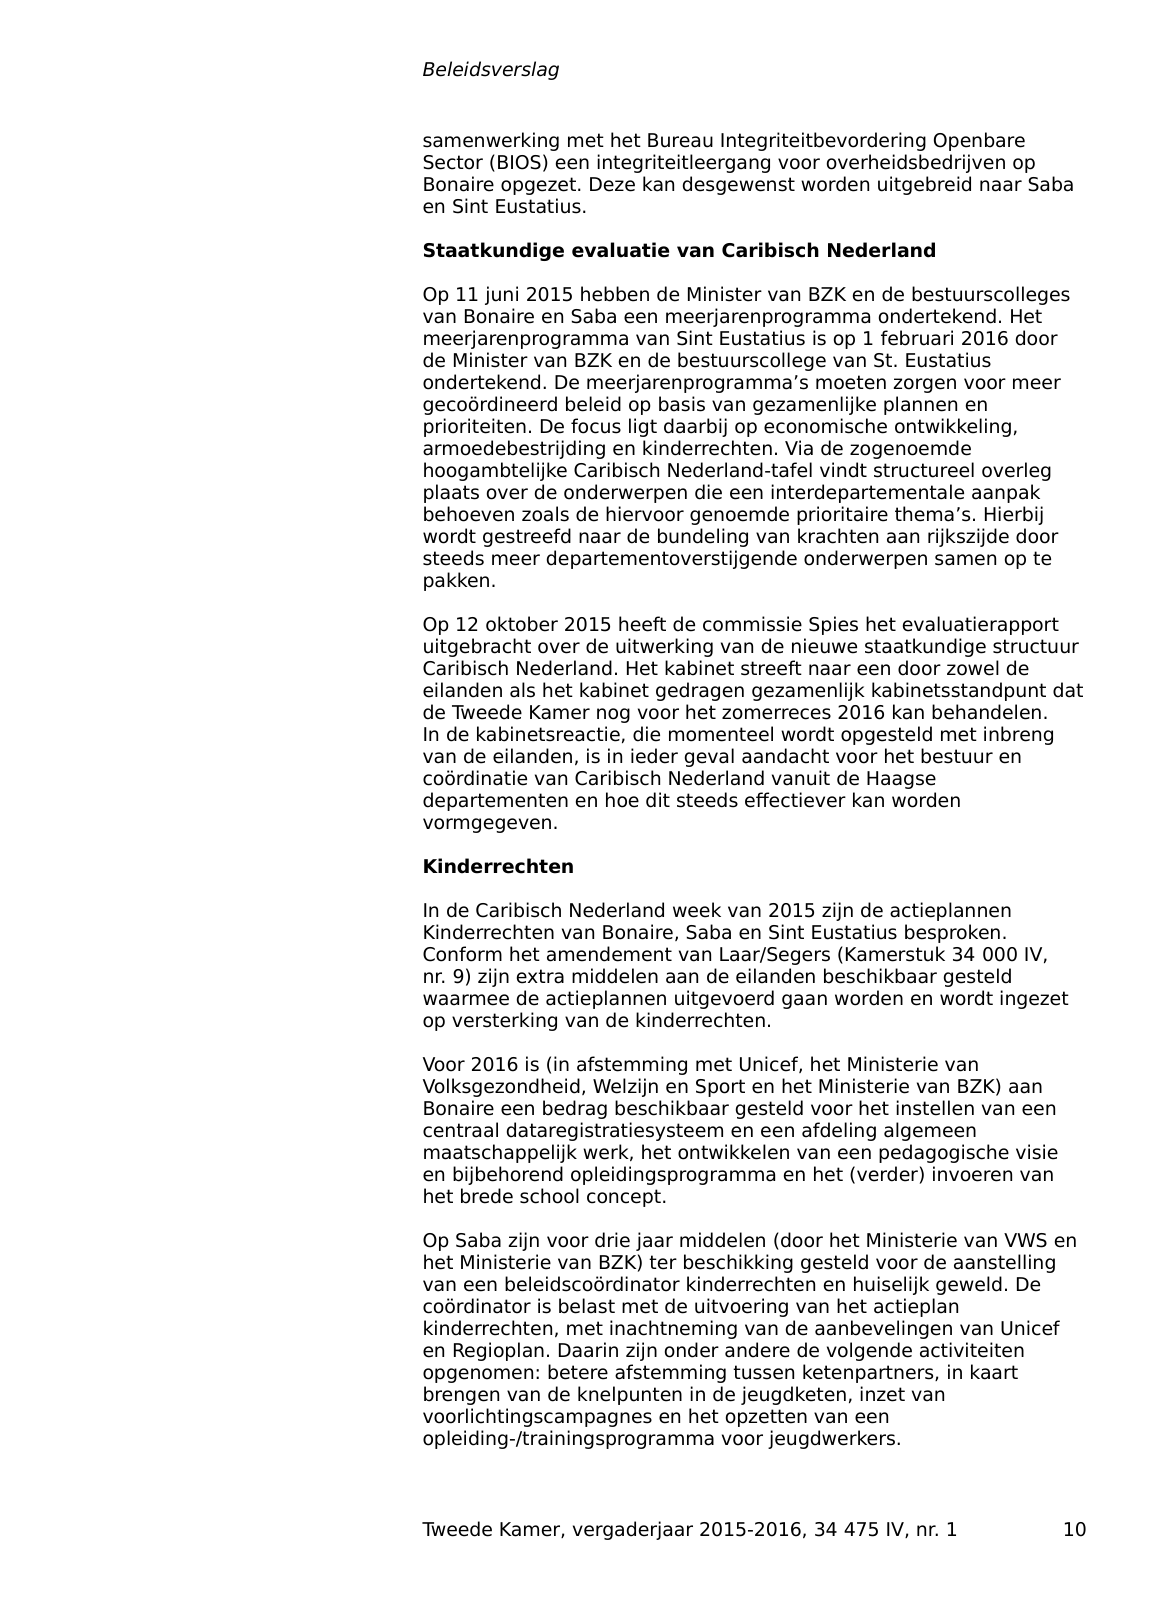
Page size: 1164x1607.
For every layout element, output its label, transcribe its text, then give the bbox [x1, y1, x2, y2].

subtitle Staatkundige evaluatie van Caribisch Nederland [422, 240, 1087, 262]
text Voor 2016 is (in afstemming met Unicef, het Ministerie van Volksgezondheid, Welzijn en Sport en het Ministerie van BZK) aan Bonaire een bedrag beschikbaar gesteld voor het instellen van een centraal dataregistratiesysteem en een afdeling algemeen maatschappelijk werk, het ontwikkelen van een pedagogische visie en bijbehorend opleidingsprogramma en het (verder) invoeren van het brede school concept. [422, 1054, 1087, 1208]
text In de Caribisch Nederland week van 2015 zijn de actieplannen Kinderrechten van Bonaire, Saba en Sint Eustatius besproken. Conform het amendement van Laar/Segers (Kamerstuk 34 000 IV, nr. 9) zijn extra middelen aan de eilanden beschikbaar gesteld waarmee de actieplannen uitgevoerd gaan worden en wordt ingezet op versterking van de kinderrechten. [422, 900, 1087, 1032]
subtitle Kinderrechten [422, 856, 1087, 878]
text Op 11 juni 2015 hebben de Minister van BZK en de bestuurscolleges van Bonaire en Saba een meerjarenprogramma ondertekend. Het meerjarenprogramma van Sint Eustatius is op 1 februari 2016 door de Minister van BZK en de bestuurscollege van St. Eustatius ondertekend. De meerjarenprogramma’s moeten zorgen voor meer gecoördineerd beleid op basis van gezamenlijke plannen en prioriteiten. De focus ligt daarbij op economische ontwikkeling, armoedebestrijding en kinderrechten. Via de zogenoemde hoogambtelijke Caribisch Nederland-tafel vindt structureel overleg plaats over de onderwerpen die een interdepartementale aanpak behoeven zoals de hiervoor genoemde prioritaire thema’s. Hierbij wordt gestreefd naar de bundeling van krachten aan rijkszijde door steeds meer departementoverstijgende onderwerpen samen op te pakken. [422, 284, 1087, 592]
text samenwerking met het Bureau Integriteitbevordering Openbare Sector (BIOS) een integriteitleergang voor overheidsbedrijven op Bonaire opgezet. Deze kan desgewenst worden uitgebreid naar Saba en Sint Eustatius. [422, 130, 1087, 218]
text Op Saba zijn voor drie jaar middelen (door het Ministerie van VWS en het Ministerie van BZK) ter beschikking gesteld voor de aanstelling van een beleidscoördinator kinderrechten en huiselijk geweld. De coördinator is belast met de uitvoering van het actieplan kinderrechten, met inachtneming van de aanbevelingen van Unicef en Regioplan. Daarin zijn onder andere de volgende activiteiten opgenomen: betere afstemming tussen ketenpartners, in kaart brengen van de knelpunten in de jeugdketen, inzet van voorlichtingscampagnes en het opzetten van een opleiding-/trainingsprogramma voor jeugdwerkers. [422, 1230, 1087, 1450]
text Op 12 oktober 2015 heeft de commissie Spies het evaluatierapport uitgebracht over de uitwerking van de nieuwe staatkundige structuur Caribisch Nederland. Het kabinet streeft naar een door zowel de eilanden als het kabinet gedragen gezamenlijk kabinetsstandpunt dat de Tweede Kamer nog voor het zomerreces 2016 kan behandelen. [422, 614, 1087, 724]
text In de kabinetsreactie, die momenteel wordt opgesteld met inbreng van de eilanden, is in ieder geval aandacht voor het bestuur en coördinatie van Caribisch Nederland vanuit de Haagse departementen en hoe dit steeds effectiever kan worden vormgegeven. [422, 724, 1087, 834]
